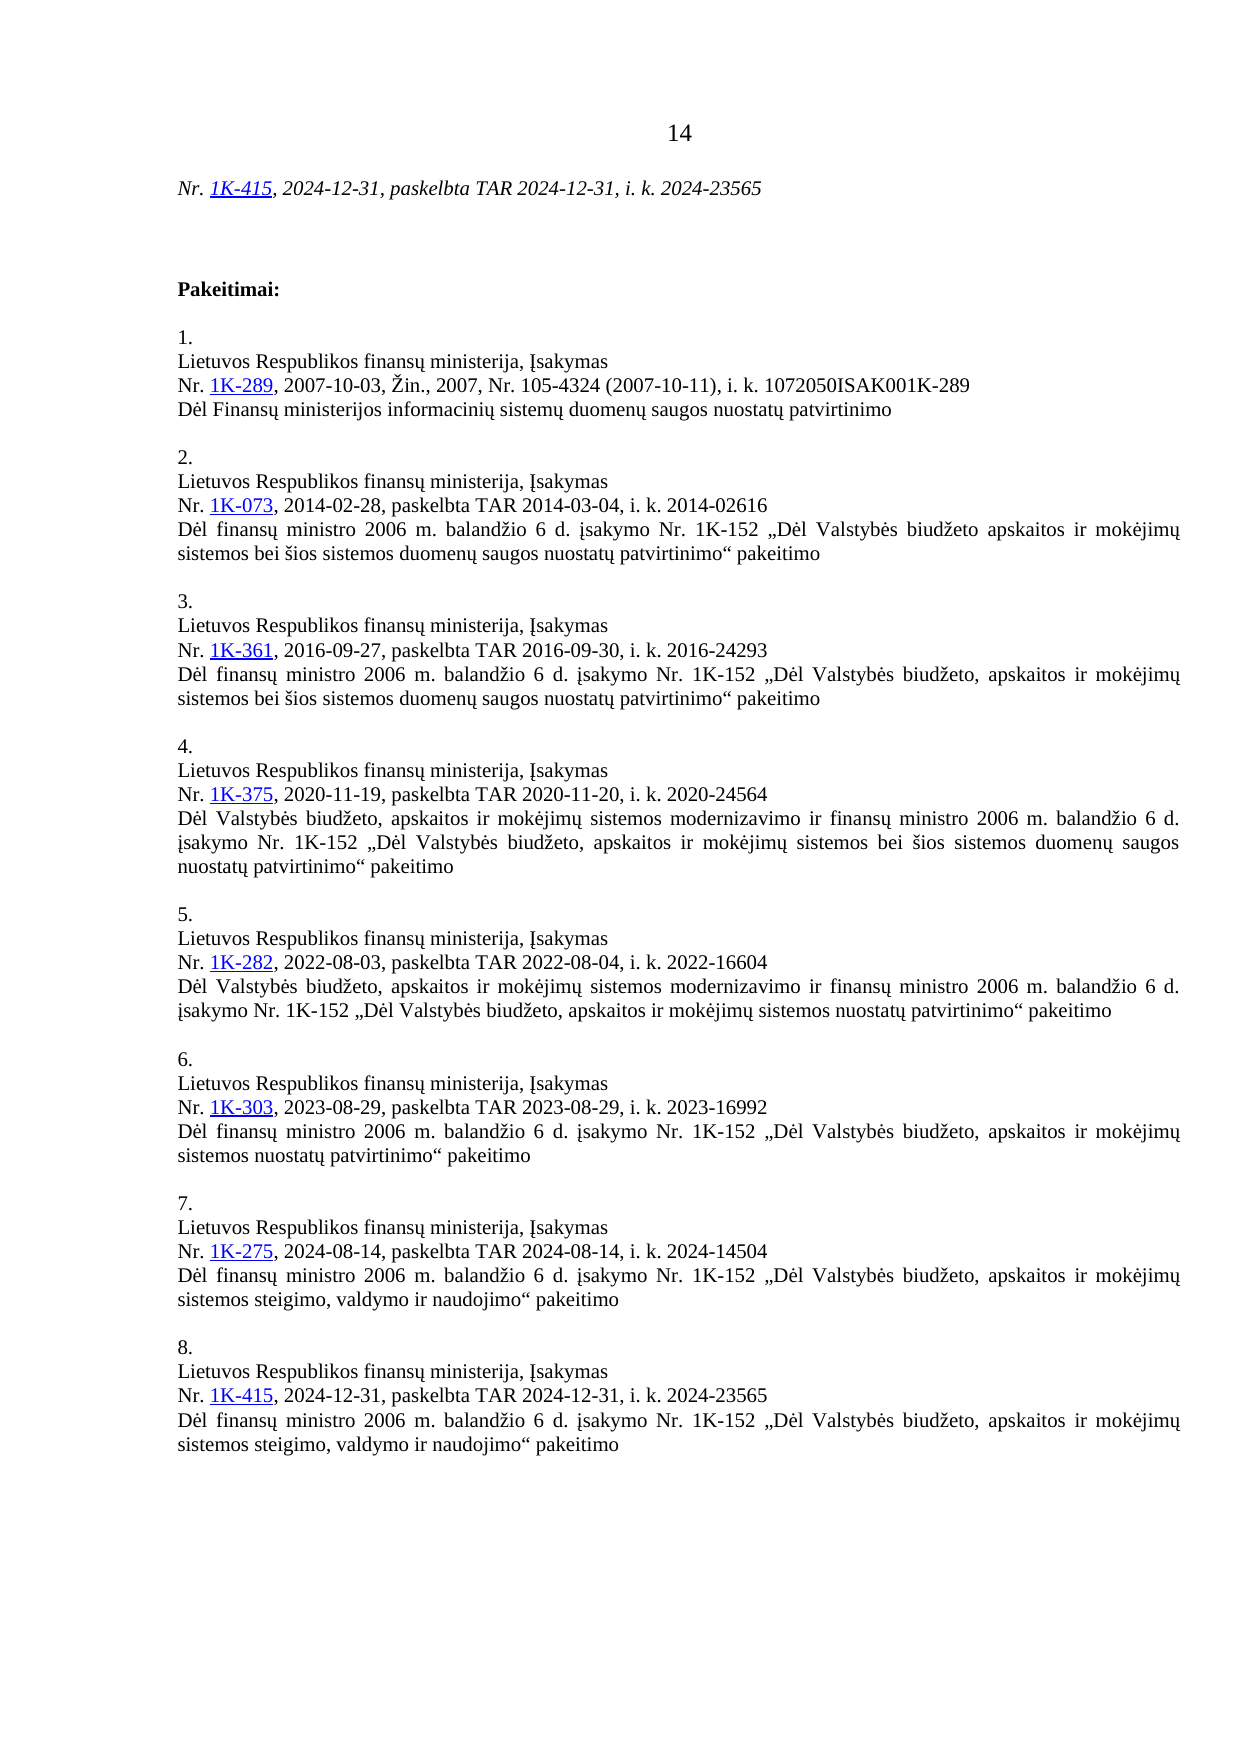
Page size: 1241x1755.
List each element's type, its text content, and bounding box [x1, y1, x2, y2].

text Nr. 1K-303, 2023-08-29, paskelbta TAR 2023-08-29, i. k. 2023-16992 [177, 1095, 1181, 1119]
text Lietuvos Respublikos finansų ministerija, Įsakymas [177, 926, 1181, 950]
text 2. [177, 445, 1181, 469]
text Dėl finansų ministro 2006 m. balandžio 6 d. įsakymo Nr. 1K-152 „Dėl Valstybės biudžeto, apskaitos ir mokėjimų sistemos bei šios sistemos duomenų saugos nuostatų patvirtinimo“ pakeitimo [177, 662, 1181, 710]
text Nr. 1K-282, 2022-08-03, paskelbta TAR 2022-08-04, i. k. 2022-16604 [177, 950, 1181, 974]
text 5. [177, 902, 1181, 926]
text Pakeitimai: [177, 277, 1181, 301]
text Lietuvos Respublikos finansų ministerija, Įsakymas [177, 758, 1181, 782]
text Lietuvos Respublikos finansų ministerija, Įsakymas [177, 1071, 1181, 1095]
text Dėl finansų ministro 2006 m. balandžio 6 d. įsakymo Nr. 1K-152 „Dėl Valstybės biudžeto, apskaitos ir mokėjimų sistemos steigimo, valdymo ir naudojimo“ pakeitimo [177, 1263, 1181, 1311]
text Dėl Finansų ministerijos informacinių sistemų duomenų saugos nuostatų patvirtinimo [177, 397, 1181, 421]
text Dėl finansų ministro 2006 m. balandžio 6 d. įsakymo Nr. 1K-152 „Dėl Valstybės biudžeto apskaitos ir mokėjimų sistemos bei šios sistemos duomenų saugos nuostatų patvirtinimo“ pakeitimo [177, 517, 1181, 565]
text Lietuvos Respublikos finansų ministerija, Įsakymas [177, 1359, 1181, 1383]
text Lietuvos Respublikos finansų ministerija, Įsakymas [177, 1215, 1181, 1239]
text 3. [177, 589, 1181, 613]
text 8. [177, 1335, 1181, 1359]
text Lietuvos Respublikos finansų ministerija, Įsakymas [177, 349, 1181, 373]
text Nr. 1K-415, 2024-12-31, paskelbta TAR 2024-12-31, i. k. 2024-23565 [177, 1383, 1181, 1407]
text Nr. 1K-375, 2020-11-19, paskelbta TAR 2020-11-20, i. k. 2020-24564 [177, 782, 1181, 806]
text Nr. 1K-289, 2007-10-03, Žin., 2007, Nr. 105-4324 (2007-10-11), i. k. 1072050ISAK001K-289 [177, 373, 1181, 397]
text Dėl Valstybės biudžeto, apskaitos ir mokėjimų sistemos modernizavimo ir finansų ministro 2006 m. balandžio 6 d. įsakymo Nr. 1K-152 „Dėl Valstybės biudžeto, apskaitos ir mokėjimų sistemos nuostatų patvirtinimo“ pakeitimo [177, 974, 1181, 1022]
text 1. [177, 325, 1181, 349]
text 4. [177, 734, 1181, 758]
text 6. [177, 1047, 1181, 1071]
text Nr. 1K-275, 2024-08-14, paskelbta TAR 2024-08-14, i. k. 2024-14504 [177, 1239, 1181, 1263]
text Nr. 1K-361, 2016-09-27, paskelbta TAR 2016-09-30, i. k. 2016-24293 [177, 637, 1181, 662]
text Nr. 1K-073, 2014-02-28, paskelbta TAR 2014-03-04, i. k. 2014-02616 [177, 493, 1181, 517]
text Lietuvos Respublikos finansų ministerija, Įsakymas [177, 469, 1181, 493]
text 7. [177, 1191, 1181, 1215]
text Lietuvos Respublikos finansų ministerija, Įsakymas [177, 613, 1181, 637]
text Dėl finansų ministro 2006 m. balandžio 6 d. įsakymo Nr. 1K-152 „Dėl Valstybės biudžeto, apskaitos ir mokėjimų sistemos nuostatų patvirtinimo“ pakeitimo [177, 1119, 1181, 1167]
text Dėl Valstybės biudžeto, apskaitos ir mokėjimų sistemos modernizavimo ir finansų ministro 2006 m. balandžio 6 d. įsakymo Nr. 1K-152 „Dėl Valstybės biudžeto, apskaitos ir mokėjimų sistemos bei šios sistemos duomenų saugos nuostatų patvirtinimo“ pakeitimo [177, 806, 1181, 878]
text Nr. 1K-415, 2024-12-31, paskelbta TAR 2024-12-31, i. k. 2024-23565 [177, 176, 1181, 200]
text Dėl finansų ministro 2006 m. balandžio 6 d. įsakymo Nr. 1K-152 „Dėl Valstybės biudžeto, apskaitos ir mokėjimų sistemos steigimo, valdymo ir naudojimo“ pakeitimo [177, 1407, 1181, 1456]
